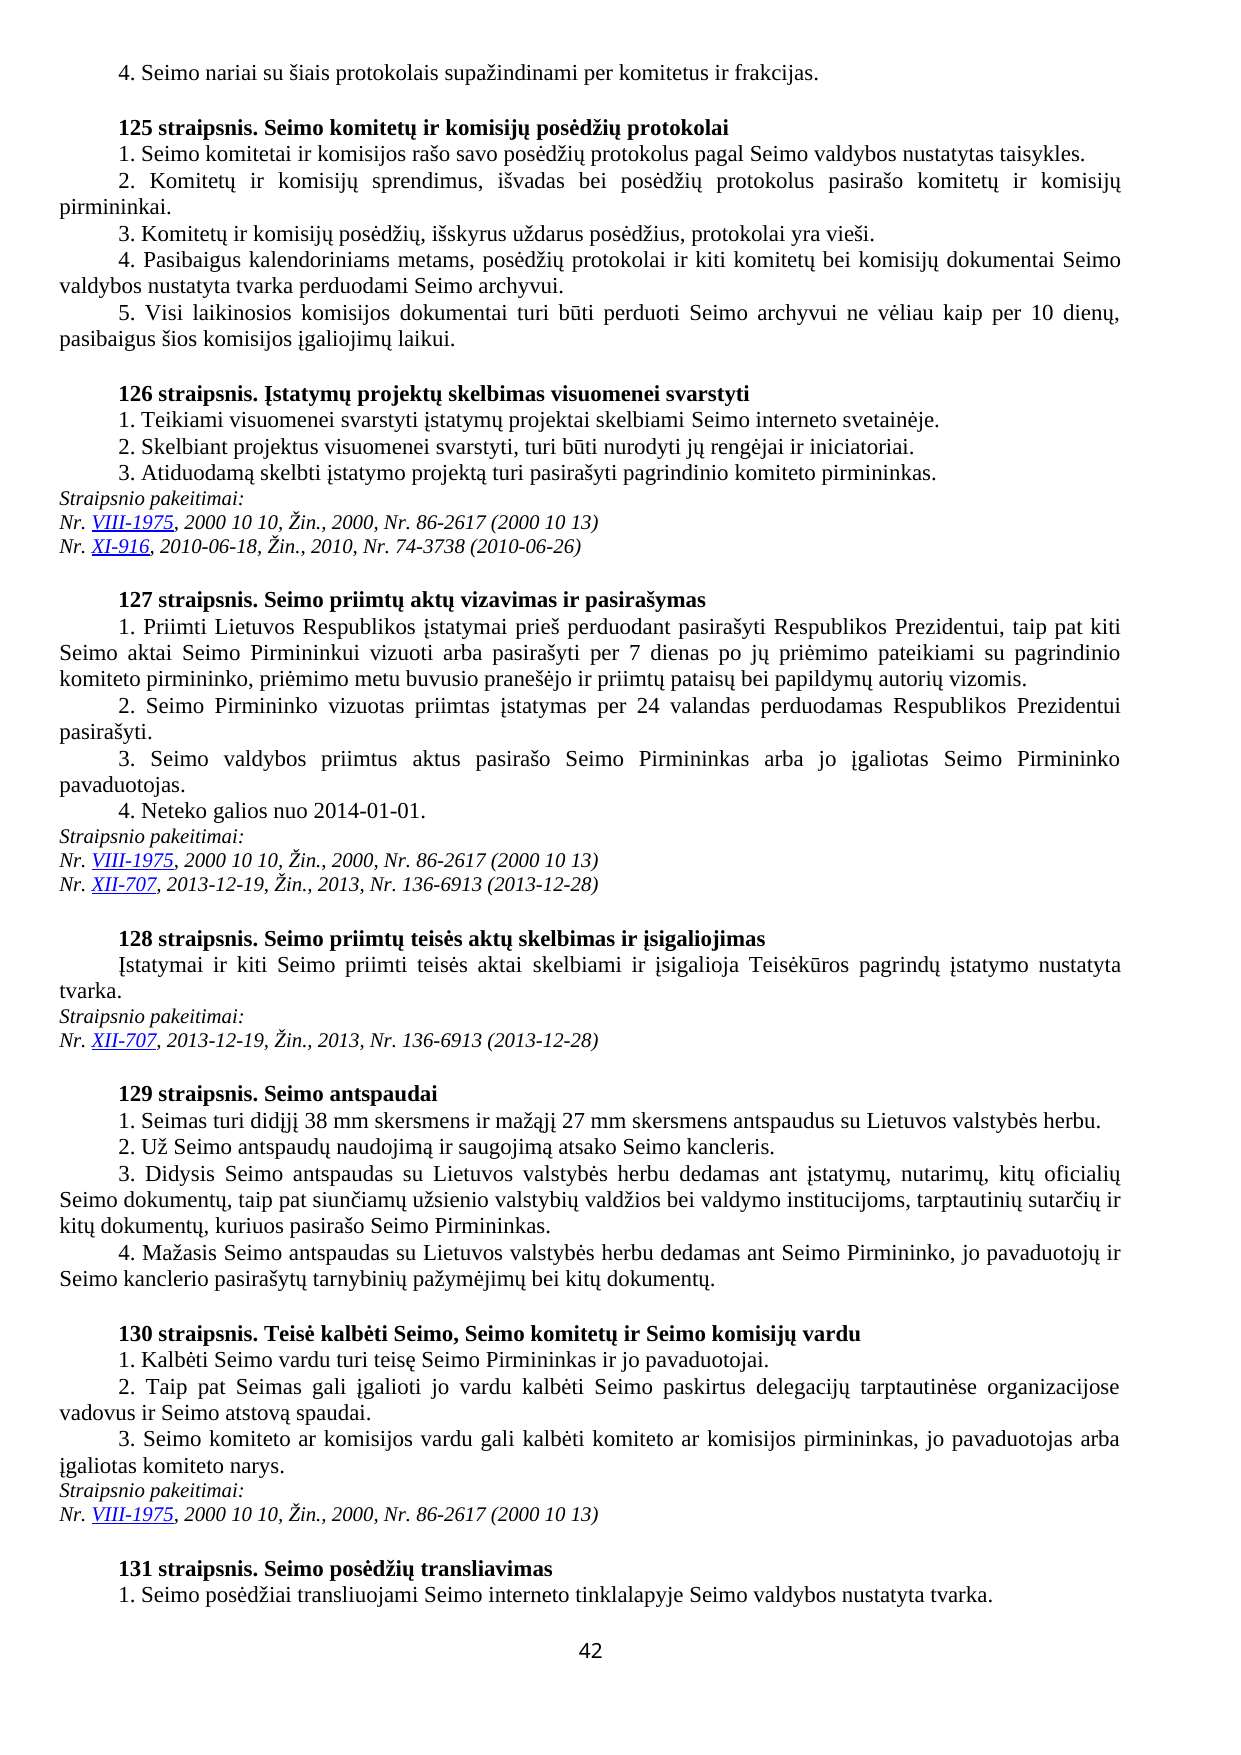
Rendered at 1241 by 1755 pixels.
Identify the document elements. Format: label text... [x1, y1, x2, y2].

text 131 straipsnis. Seimo posėdžių transliavimas [59, 1555, 1122, 1581]
text 2. Taip pat Seimas gali įgalioti jo vardu kalbėti Seimo paskirtus delegacijų tarptautinėse organizacijose vadovus ir Seimo atstovą spaudai. [59, 1373, 1122, 1426]
text Įstatymai ir kiti Seimo priimti teisės aktai skelbiami ir įsigalioja Teisėkūros pagrindų įstatymo nustatyta tvarka. [59, 951, 1122, 1004]
text 3. Atiduodamą skelbti įstatymo projektą turi pasirašyti pagrindinio komiteto pirmininkas. [59, 459, 1122, 486]
text 2. Skelbiant projektus visuomenei svarstyti, turi būti nurodyti jų rengėjai ir iniciatoriai. [59, 433, 1122, 459]
text 129 straipsnis. Seimo antspaudai [59, 1081, 1122, 1107]
text Straipsnio pakeitimai: [59, 824, 1122, 848]
text 126 straipsnis. Įstatymų projektų skelbimas visuomenei svarstyti [59, 380, 1122, 406]
text Nr. XII-707, 2013-12-19, Žin., 2013, Nr. 136-6913 (2013-12-28) [59, 1028, 1122, 1052]
text 4. Seimo nariai su šiais protokolais supažindinami per komitetus ir frakcijas. [59, 59, 1122, 85]
text 3. Seimo valdybos priimtus aktus pasirašo Seimo Pirmininkas arba jo įgaliotas Seimo Pirmininko pavaduotojas. [59, 744, 1122, 797]
text 1. Seimo posėdžiai transliuojami Seimo interneto tinklalapyje Seimo valdybos nustatyta tvarka. [59, 1581, 1122, 1608]
text Straipsnio pakeitimai: [59, 486, 1122, 509]
text 1. Seimo komitetai ir komisijos rašo savo posėdžių protokolus pagal Seimo valdybos nustatytas taisykles. [59, 141, 1122, 167]
text Nr. XI-916, 2010-06-18, Žin., 2010, Nr. 74-3738 (2010-06-26) [59, 534, 1122, 558]
text 5. Visi laikinosios komisijos dokumentai turi būti perduoti Seimo archyvui ne vėliau kaip per 10 dienų, pasibaigus šios komisijos įgaliojimų laikui. [59, 299, 1122, 351]
text 1. Kalbėti Seimo vardu turi teisę Seimo Pirmininkas ir jo pavaduotojai. [59, 1346, 1122, 1373]
text 128 straipsnis. Seimo priimtų teisės aktų skelbimas ir įsigaliojimas [59, 924, 1122, 951]
text 2. Už Seimo antspaudų naudojimą ir saugojimą atsako Seimo kancleris. [59, 1133, 1122, 1159]
text 1. Teikiami visuomenei svarstyti įstatymų projektai skelbiami Seimo interneto svetainėje. [59, 406, 1122, 433]
text 3. Seimo komiteto ar komisijos vardu gali kalbėti komiteto ar komisijos pirmininkas, jo pavaduotojas arba įgaliotas komiteto narys. [59, 1426, 1122, 1478]
text Nr. VIII-1975, 2000 10 10, Žin., 2000, Nr. 86-2617 (2000 10 13) [59, 509, 1122, 534]
text 2. Komitetų ir komisijų sprendimus, išvadas bei posėdžių protokolus pasirašo komitetų ir komisijų pirmininkai. [59, 167, 1122, 219]
text 2. Seimo Pirmininko vizuotas priimtas įstatymas per 24 valandas perduodamas Respublikos Prezidentui pasirašyti. [59, 692, 1122, 744]
text 127 straipsnis. Seimo priimtų aktų vizavimas ir pasirašymas [59, 586, 1122, 613]
text 4. Mažasis Seimo antspaudas su Lietuvos valstybės herbu dedamas ant Seimo Pirmininko, jo pavaduotojų ir Seimo kanclerio pasirašytų tarnybinių pažymėjimų bei kitų dokumentų. [59, 1239, 1122, 1291]
text Nr. XII-707, 2013-12-19, Žin., 2013, Nr. 136-6913 (2013-12-28) [59, 872, 1122, 896]
text Straipsnio pakeitimai: [59, 1004, 1122, 1028]
text 3. Didysis Seimo antspaudas su Lietuvos valstybės herbu dedamas ant įstatymų, nutarimų, kitų oficialių Seimo dokumentų, taip pat siunčiamų užsienio valstybių valdžios bei valdymo institucijoms, tarptautinių sutarčių ir kitų dokumentų, kuriuos pasirašo Seimo Pirmininkas. [59, 1159, 1122, 1239]
text 3. Komitetų ir komisijų posėdžių, išskyrus uždarus posėdžius, protokolai yra vieši. [59, 219, 1122, 246]
text 125 straipsnis. Seimo komitetų ir komisijų posėdžių protokolai [59, 114, 1122, 141]
text 1. Priimti Lietuvos Respublikos įstatymai prieš perduodant pasirašyti Respublikos Prezidentui, taip pat kiti Seimo aktai Seimo Pirmininkui vizuoti arba pasirašyti per 7 dienas po jų priėmimo pateikiami su pagrindinio komiteto pirmininko, priėmimo metu buvusio pranešėjo ir priimtų pataisų bei papildymų autorių vizomis. [59, 613, 1122, 692]
text Straipsnio pakeitimai: [59, 1478, 1122, 1502]
text 1. Seimas turi didįjį 38 mm skersmens ir mažąjį 27 mm skersmens antspaudus su Lietuvos valstybės herbu. [59, 1107, 1122, 1133]
text Nr. VIII-1975, 2000 10 10, Žin., 2000, Nr. 86-2617 (2000 10 13) [59, 848, 1122, 872]
text Nr. VIII-1975, 2000 10 10, Žin., 2000, Nr. 86-2617 (2000 10 13) [59, 1502, 1122, 1526]
text 4. Neteko galios nuo 2014-01-01. [59, 797, 1122, 824]
text 4. Pasibaigus kalendoriniams metams, posėdžių protokolai ir kiti komitetų bei komisijų dokumentai Seimo valdybos nustatyta tvarka perduodami Seimo archyvui. [59, 246, 1122, 299]
text 130 straipsnis. Teisė kalbėti Seimo, Seimo komitetų ir Seimo komisijų vardu [59, 1320, 1122, 1346]
